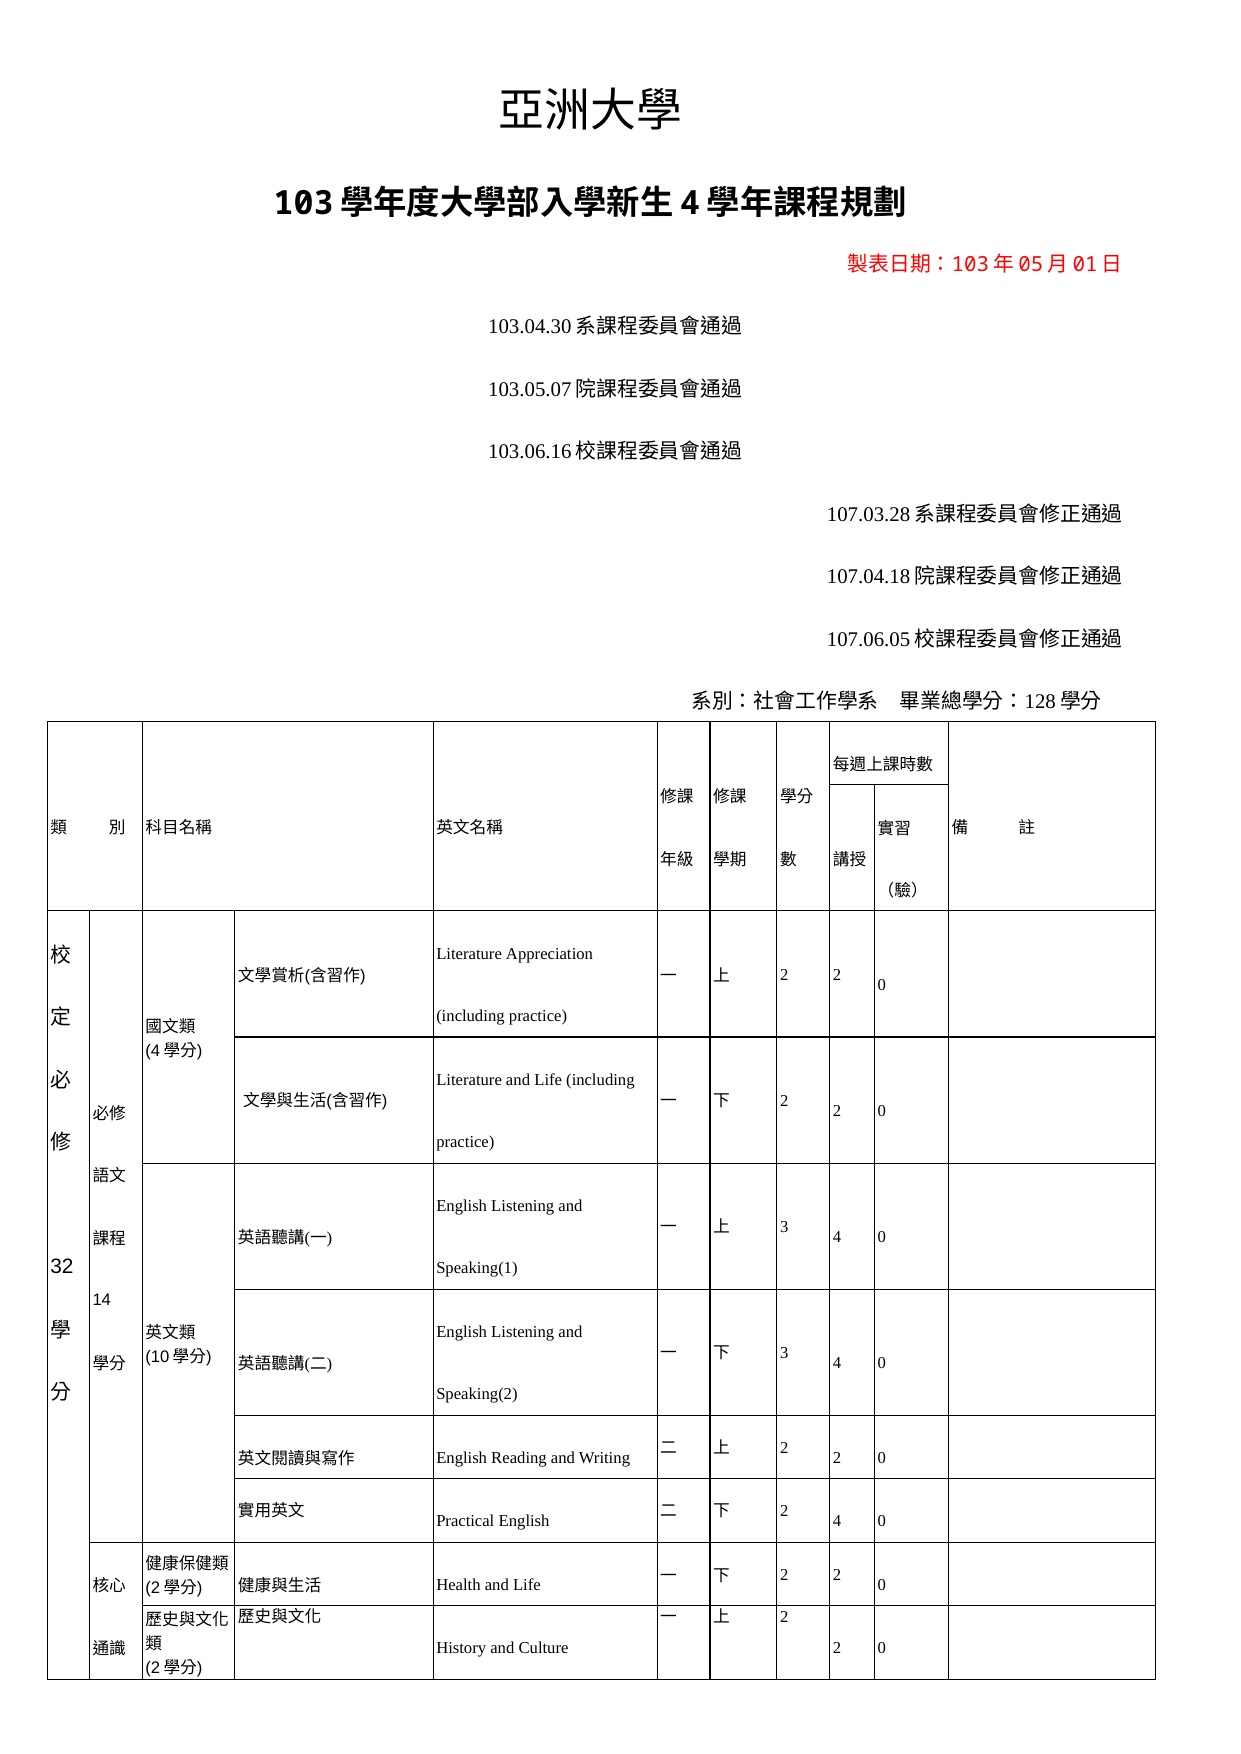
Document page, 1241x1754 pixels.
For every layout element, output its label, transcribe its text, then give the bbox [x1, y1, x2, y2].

table_header 類 別 [48, 722, 142, 910]
table_cell 二 [658, 1479, 709, 1542]
table_cell 0 [875, 911, 948, 1036]
table_cell 二 [658, 1416, 709, 1478]
text 103.04.30系課程委員會通過 [118, 283, 1122, 346]
table_cell 健康保健類 (2學分) [143, 1543, 234, 1605]
table_cell 0 [875, 1038, 948, 1162]
table_cell 上 [711, 1606, 776, 1679]
table_cell 文學與生活(含習作) [235, 1038, 433, 1162]
table_cell Literature and Life (including practice) [434, 1038, 657, 1162]
table_cell 一 [658, 911, 709, 1036]
text 107.03.28系課程委員會修正通過 [118, 471, 1122, 533]
table_cell 2 [830, 911, 874, 1036]
table_cell 0 [875, 1416, 948, 1478]
table_header 每週上課時數 [830, 722, 948, 784]
table_header 修課 學期 [711, 722, 776, 910]
table_cell 講授 [830, 785, 874, 910]
table_cell 2 [777, 1479, 829, 1542]
table_cell 2 [830, 1606, 874, 1679]
table_cell 英文閱讀與寫作 [235, 1416, 433, 1478]
table_cell 核心通識課程 五大領域10 學分 [90, 1543, 142, 1679]
table_cell 下 [711, 1038, 776, 1162]
table_cell 上 [711, 1416, 776, 1478]
table_cell 實用英文 [235, 1479, 433, 1542]
text 103.05.07院課程委員會通過 [118, 346, 1122, 408]
table_cell 健康與生活 [235, 1543, 433, 1605]
table_header 英文名稱 [434, 722, 657, 910]
table_cell 0 [875, 1479, 948, 1542]
table_cell English Listening and Speaking(2) [434, 1290, 657, 1414]
table_header 備 註 [949, 722, 1155, 910]
table_cell 2 [830, 1543, 874, 1605]
table_cell [949, 1164, 1155, 1288]
table_cell 一 [658, 1038, 709, 1162]
table_cell 上 [711, 911, 776, 1036]
table_cell 2 [830, 1038, 874, 1162]
table_cell 英文類 (10學分) [143, 1164, 234, 1542]
table_cell 歷史與文化 [235, 1606, 433, 1679]
table_cell [949, 911, 1155, 1036]
table_cell 下 [711, 1479, 776, 1542]
table_cell 一 [658, 1164, 709, 1288]
table_header 修課 年級 [658, 722, 709, 910]
table_cell 4 [830, 1479, 874, 1542]
table_header 科目名稱 [143, 722, 433, 910]
table_cell 2 [830, 1416, 874, 1478]
table_cell 一 [658, 1290, 709, 1414]
table_cell [949, 1606, 1155, 1679]
table_cell English Reading and Writing [434, 1416, 657, 1478]
table_cell 國文類 (4學分) [143, 911, 234, 1162]
table_cell 文學賞析(含習作) [235, 911, 433, 1036]
table_cell 3 [777, 1290, 829, 1414]
table_cell [949, 1290, 1155, 1414]
text 亞洲大學 [6, 33, 1174, 158]
table_cell [949, 1416, 1155, 1478]
table_cell 英語聽講(一) [235, 1164, 433, 1288]
table_cell 必修語文課程 14 學分 [90, 911, 142, 1542]
text 103.06.16校課程委員會通過 [118, 408, 1122, 471]
table_cell 2 [777, 1606, 829, 1679]
table_cell [949, 1038, 1155, 1162]
table_cell English Listening and Speaking(1) [434, 1164, 657, 1288]
text 製表日期：103年05月01日 [110, 221, 1122, 283]
text 103學年度大學部入學新生4學年課程規劃 [6, 158, 1174, 221]
table_cell History and Culture [434, 1606, 657, 1679]
table_cell 0 [875, 1164, 948, 1288]
table_cell 上 [711, 1164, 776, 1288]
text 系別：社會工作學系 畢業總學分：128學分 [110, 658, 1122, 721]
table_cell 0 [875, 1290, 948, 1414]
table_cell Practical English [434, 1479, 657, 1542]
table_cell 一 [658, 1543, 709, 1605]
table_cell 4 [830, 1164, 874, 1288]
table_cell Literature Appreciation (including practice) [434, 911, 657, 1036]
table_cell 2 [777, 911, 829, 1036]
table_cell 2 [777, 1038, 829, 1162]
text 107.04.18院課程委員會修正通過 [118, 533, 1122, 596]
table_cell 實習（驗） [875, 785, 948, 910]
table_cell 3 [777, 1164, 829, 1288]
text 107.06.05校課程委員會修正通過 [118, 596, 1122, 658]
table_cell 0 [875, 1606, 948, 1679]
table_cell Health and Life [434, 1543, 657, 1605]
table_cell 下 [711, 1290, 776, 1414]
table_cell 歷史與文化類 (2學分) [143, 1606, 234, 1679]
table_cell 4 [830, 1290, 874, 1414]
table_cell 下 [711, 1543, 776, 1605]
table_cell 一 [658, 1606, 709, 1679]
table_cell 校 定 必 修 32 學 分 [48, 911, 89, 1679]
table_cell [949, 1479, 1155, 1542]
table_header 學分數 [777, 722, 829, 910]
table_cell 2 [777, 1543, 829, 1605]
table_cell 0 [875, 1543, 948, 1605]
table_cell 2 [777, 1416, 829, 1478]
table_cell 英語聽講(二) [235, 1290, 433, 1414]
table_cell [949, 1543, 1155, 1605]
